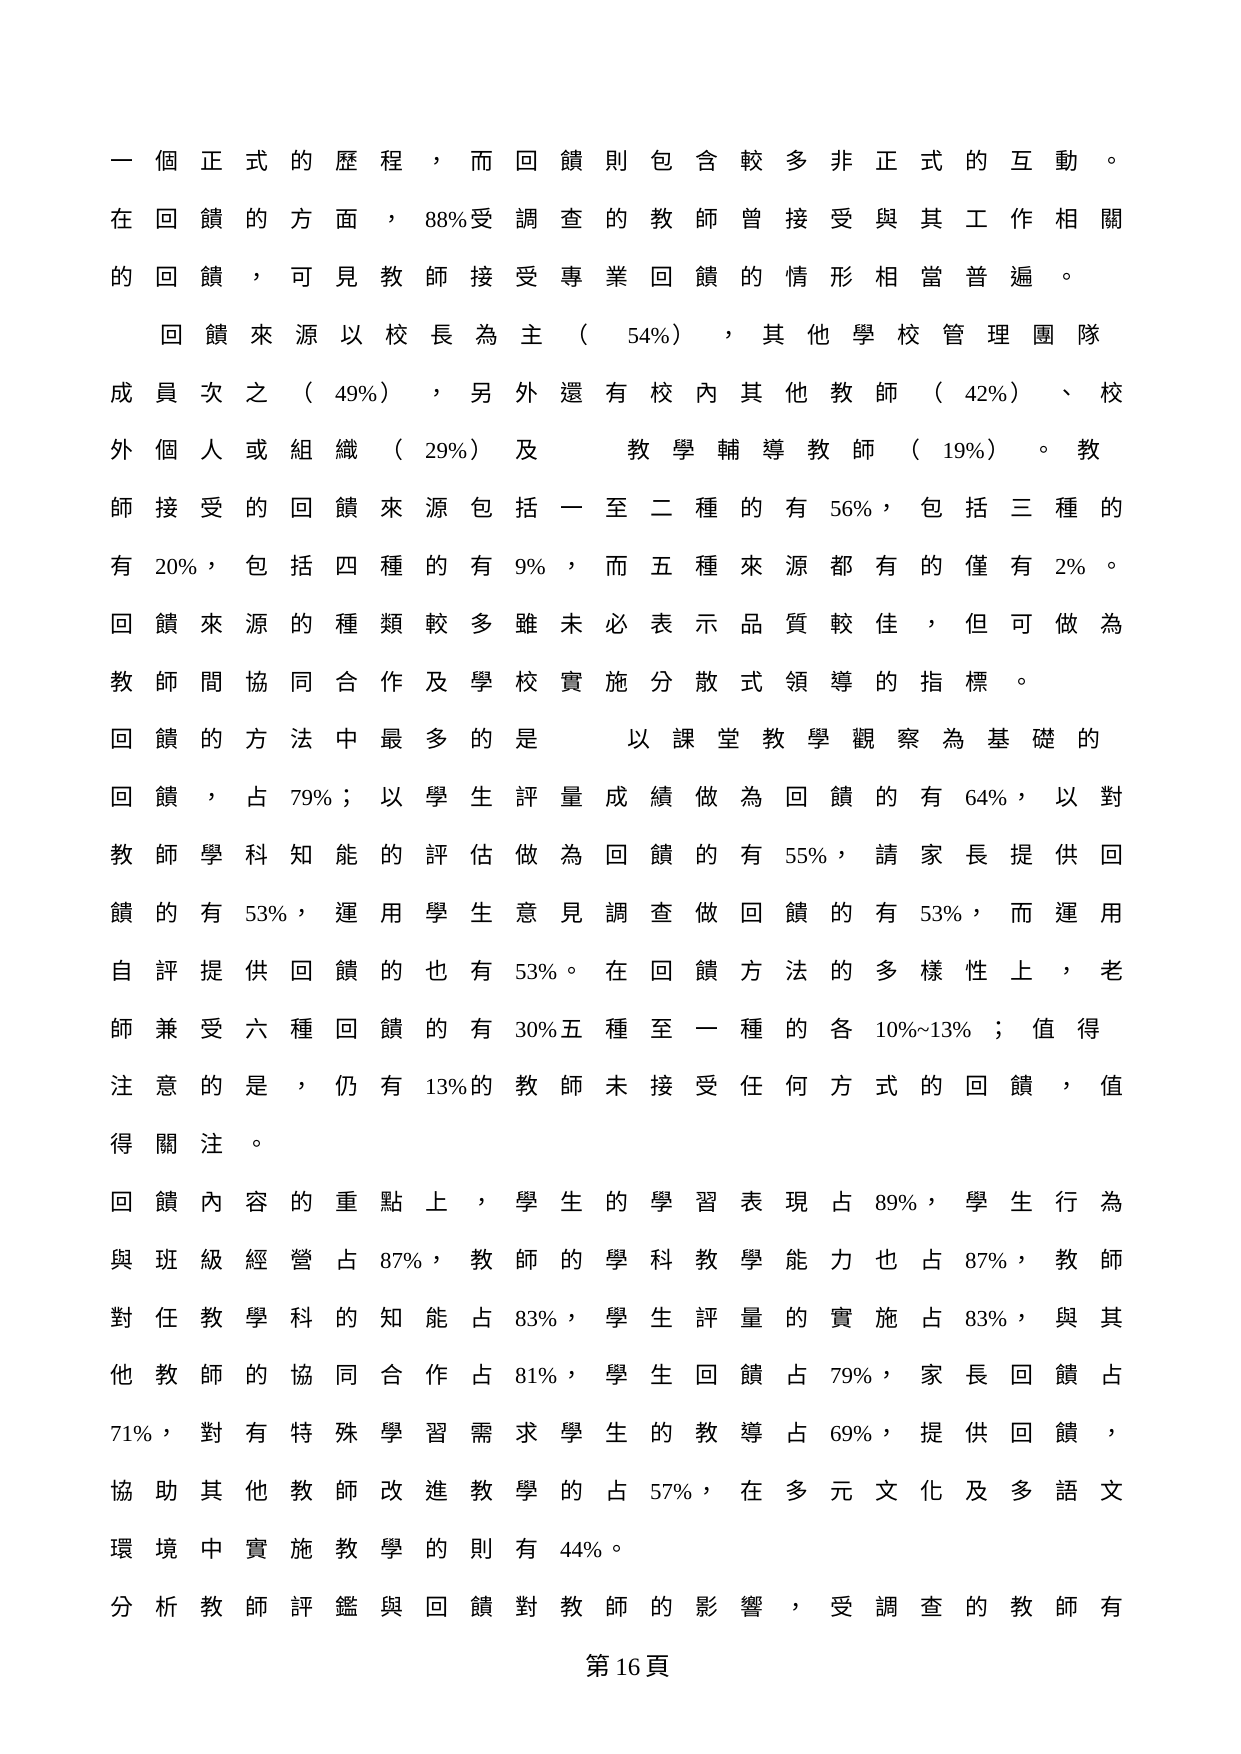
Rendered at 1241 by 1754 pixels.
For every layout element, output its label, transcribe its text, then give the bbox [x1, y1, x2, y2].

text 回饋來源以校長為主（54%），其他學校管理團隊成員次之（49%），另外還有校內其他教師（42%）、校外個人或組織（29%）及 教學輔導教師（19%）。教師接受的回饋來源包括一至二種的有56%，包括三種的有20%，包括四種的有9%，而五種來源都有的僅有2%。回饋來源的種類較多雖未必表示品質較佳，但可做為教師間協同合作及學校實施分散式領導的指標。 [110, 304, 1145, 709]
text 一個正式的歷程，而回饋則包含較多非正式的互動。在回饋的方面，88%受調查的教師曾接受與其工作相關的回饋，可見教師接受專業回饋的情形相當普遍。 [110, 131, 1145, 304]
text 分析教師評鑑與回饋對教師的影響，受調查的教師有71%表示教師評鑑與回饋可增進他們對教學工作的自信，64%表示可提升工作動機及工作滿意度，62%認為可協助自己改進教學實務（其中包括59%表示可協助其運用學生評量以提升學習成效，56%認為對班級經營有幫助，45%則自陳能改進對特殊學習需求學生的教學方法），61%認為可藉以得到更高的公眾認可，55%有機會調整所承擔的任務與責任，以發揮其專長，46%表示會提高參與專業發展活動的數量。至於表示會影響生涯進階（36%）及影響薪資（25%）的，比例相對都較低，顯示各國教師評鑑與回饋具總結性評鑑性質，而與教師聘用、生涯進階與薪酬等相關的，較不普遍。 [110, 1576, 1145, 1634]
text 回饋的方法中最多的是 以課堂教學觀察為基礎的回饋，占79%；以學生評量成績做為回饋的有64%，以對教師學科知能的評估做為回饋的有55%，請家長提供回饋的有53%，運用學生意見調查做回饋的有53%，而運用自評提供回饋的也有53%。在回饋方法的多樣性上，老師兼受六種回饋的有30%五種至一種的各10%~13%；值得注意的是，仍有13%的教師未接受任何方式的回饋，值得關注。 [110, 709, 1145, 1172]
text 回饋內容的重點上，學生的學習表現占89%，學生行為與班級經營占87%，教師的學科教學能力也占87%，教師對任教學科的知能占83%，學生評量的實施占83%，與其他教師的協同合作占81%，學生回饋占79%，家長回饋占71%，對有特殊學習需求學生的教導占69%，提供回饋，協助其他教師改進教學的占57%，在多元文化及多語文環境中實施教學的則有44%。 [110, 1172, 1145, 1576]
